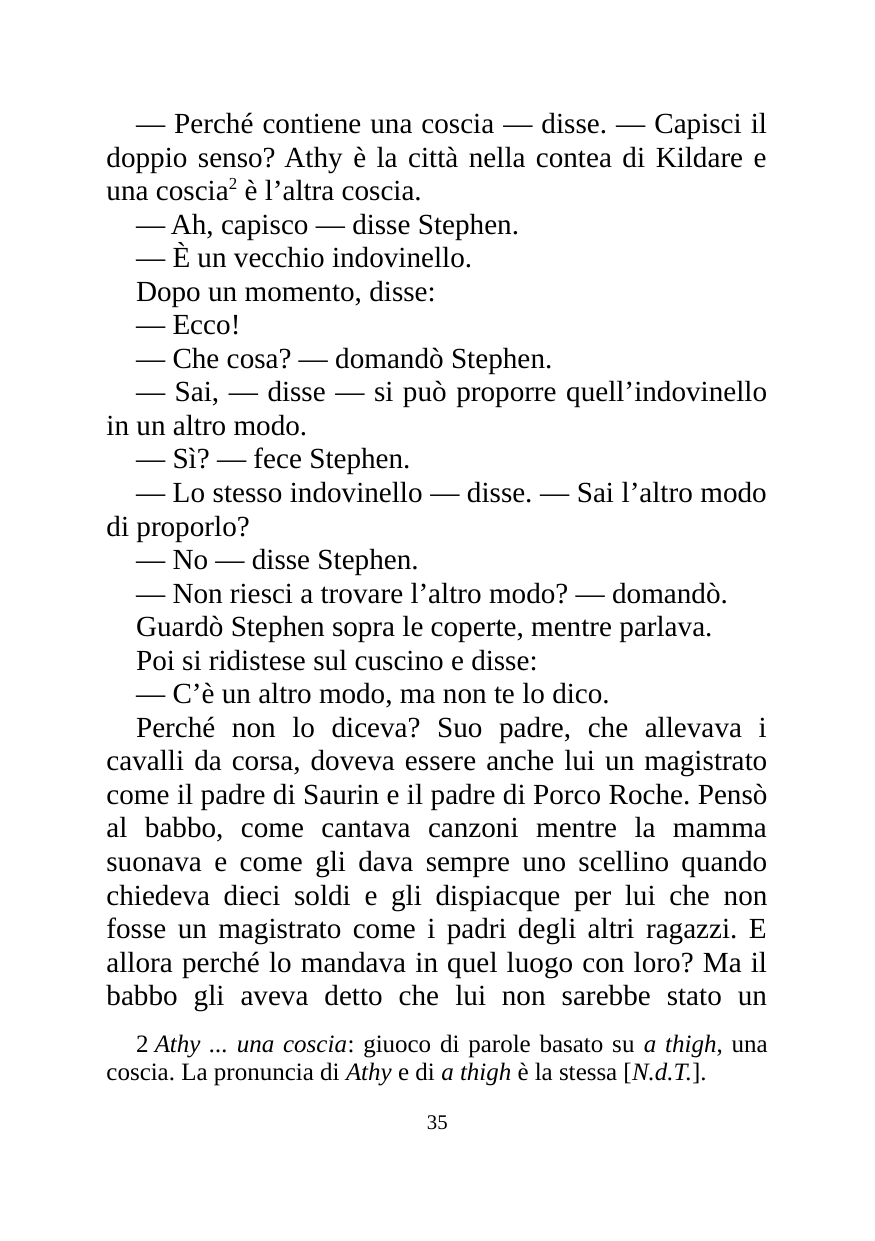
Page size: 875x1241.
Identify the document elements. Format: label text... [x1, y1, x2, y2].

text — È un vecchio indovinello. [106, 240, 768, 274]
text Poi si ridistese sul cuscino e disse: [106, 643, 768, 676]
text Dopo un momento, disse: [106, 274, 768, 307]
text — C’è un altro modo, ma non te lo dico. [106, 676, 768, 710]
text — Sai, — disse — si può proporre quell’indovinello in un altro modo. [106, 374, 768, 442]
text — Che cosa? — domandò Stephen. [106, 341, 768, 374]
text — Lo stesso indovinello — disse. — Sai l’altro modo di proporlo? [106, 475, 768, 542]
text Guardò Stephen sopra le coperte, mentre parlava. [106, 609, 768, 643]
text Athy ... una coscia: giuoco di parole basato su a thigh, una coscia. La pronuncia di Athy e di a thigh è la stessa [N.d.T.]. [106, 1029, 768, 1086]
text — No — disse Stephen. [106, 542, 768, 576]
text — Perché contiene una coscia — disse. — Capisci il doppio senso? Athy è la città nella contea di Kildare e una coscia è l’altra coscia. [106, 106, 768, 207]
text — Sì? — fece Stephen. [106, 442, 768, 475]
text — Ecco! [106, 307, 768, 341]
text — Non riesci a trovare l’altro modo? — domandò. [106, 576, 768, 609]
text Perché non lo diceva? Suo padre, che allevava i cavalli da corsa, doveva essere anche lui un magistrato come il padre di Saurin e il padre di Porco Roche. Pensò al babbo, come cantava canzoni mentre la mamma suonava e come gli dava sempre uno scellino quando chiedeva dieci soldi e gli dispiacque per lui che non fosse un magistrato come i padri degli altri ragazzi. E allora perché lo mandava in quel luogo con loro? Ma il babbo gli aveva detto che lui non sarebbe stato un [106, 710, 768, 1012]
text — Ah, capisco — disse Stephen. [106, 207, 768, 240]
